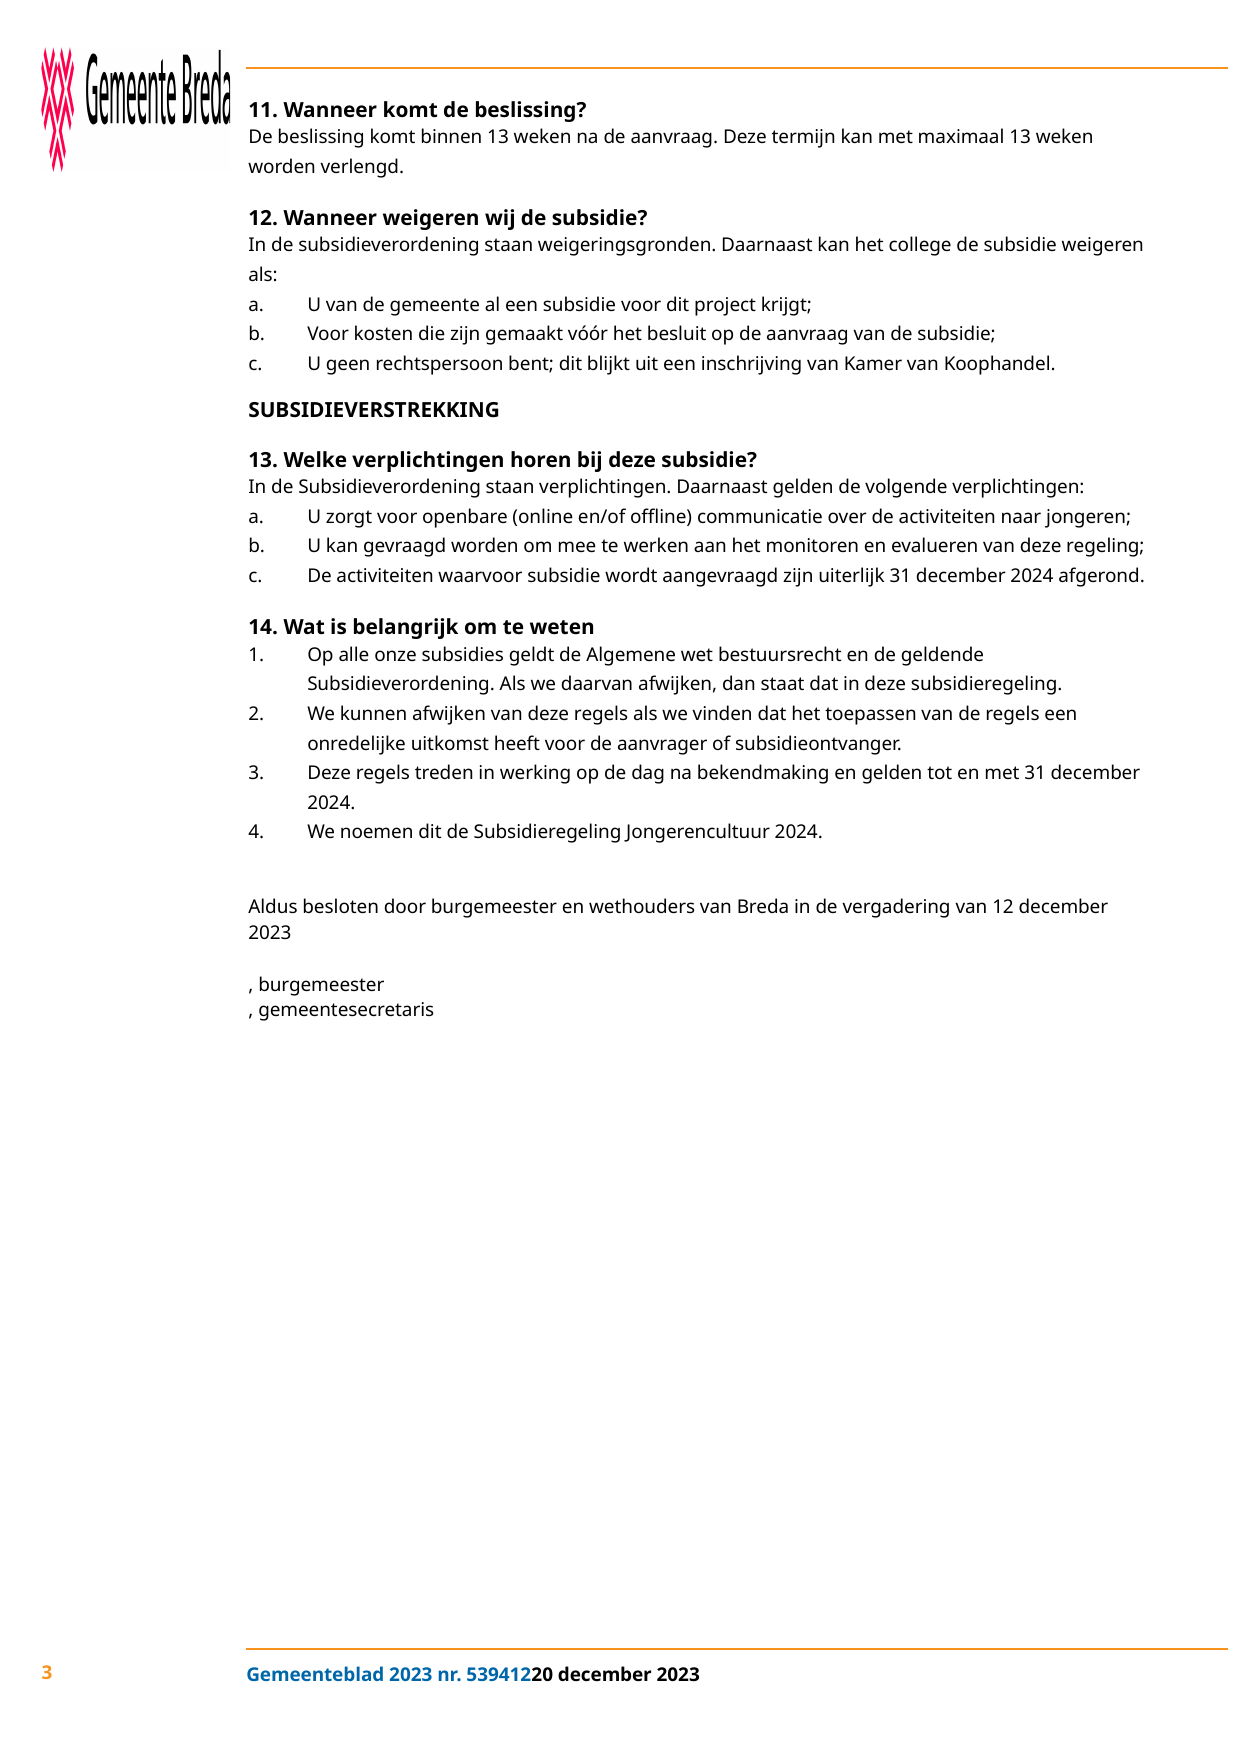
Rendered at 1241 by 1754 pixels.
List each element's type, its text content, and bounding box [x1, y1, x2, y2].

text 13. Welke verplichtingen horen bij deze subsidie? [248, 445, 1152, 473]
list U kan gevraagd worden om mee te werken aan het monitoren en evalueren van deze regeling; [248, 532, 1152, 558]
list Op alle onze subsidies geldt de Algemene wet bestuursrecht en de geldende Subsidieverordening. Als we daarvan afwijken, dan staat dat in deze subsidieregeling. [248, 641, 1152, 696]
text In de Subsidieverordening staan verplichtingen. Daarnaast gelden de volgende verplichtingen: [248, 473, 1152, 499]
text 12. Wanneer weigeren wij de subsidie? [248, 203, 1152, 232]
list U van de gemeente al een subsidie voor dit project krijgt; [248, 291, 1152, 317]
text In de subsidieverordening staan weigeringsgronden. Daarnaast kan het college de subsidie weigeren als: [248, 232, 1152, 287]
text Aldus besloten door burgemeester en wethouders van Breda in de vergadering van 12 december 2023 [248, 894, 1152, 945]
list U geen rechtspersoon bent; dit blijkt uit een inschrijving van Kamer van Koophandel. [248, 350, 1152, 376]
list Deze regels treden in werking op de dag na bekendmaking en gelden tot en met 31 december 2024. [248, 759, 1152, 814]
list U zorgt voor openbare (online en/of offline) communicatie over de activiteiten naar jongeren; [248, 503, 1152, 529]
picture [41, 47, 231, 172]
list Voor kosten die zijn gemaakt vóór het besluit op de aanvraag van de subsidie; [248, 320, 1152, 346]
text 11. Wanneer komt de beslissing? [248, 95, 1152, 123]
text SUBSIDIEVERSTREKKING [248, 396, 1152, 424]
list We noemen dit de Subsidieregeling Jongerencultuur 2024. [248, 818, 1152, 844]
list De activiteiten waarvoor subsidie wordt aangevraagd zijn uiterlijk 31 december 2024 afgerond. [248, 562, 1152, 588]
text De beslissing komt binnen 13 weken na de aanvraag. Deze termijn kan met maximaal 13 weken worden verlengd. [248, 123, 1152, 178]
text 14. Wat is belangrijk om te weten [248, 612, 1152, 641]
list We kunnen afwijken van deze regels als we vinden dat het toepassen van de regels een onredelijke uitkomst heeft voor de aanvrager of subsidieontvanger. [248, 700, 1152, 755]
text , gemeentesecretaris [248, 997, 1152, 1022]
text , burgemeester [248, 971, 1152, 997]
